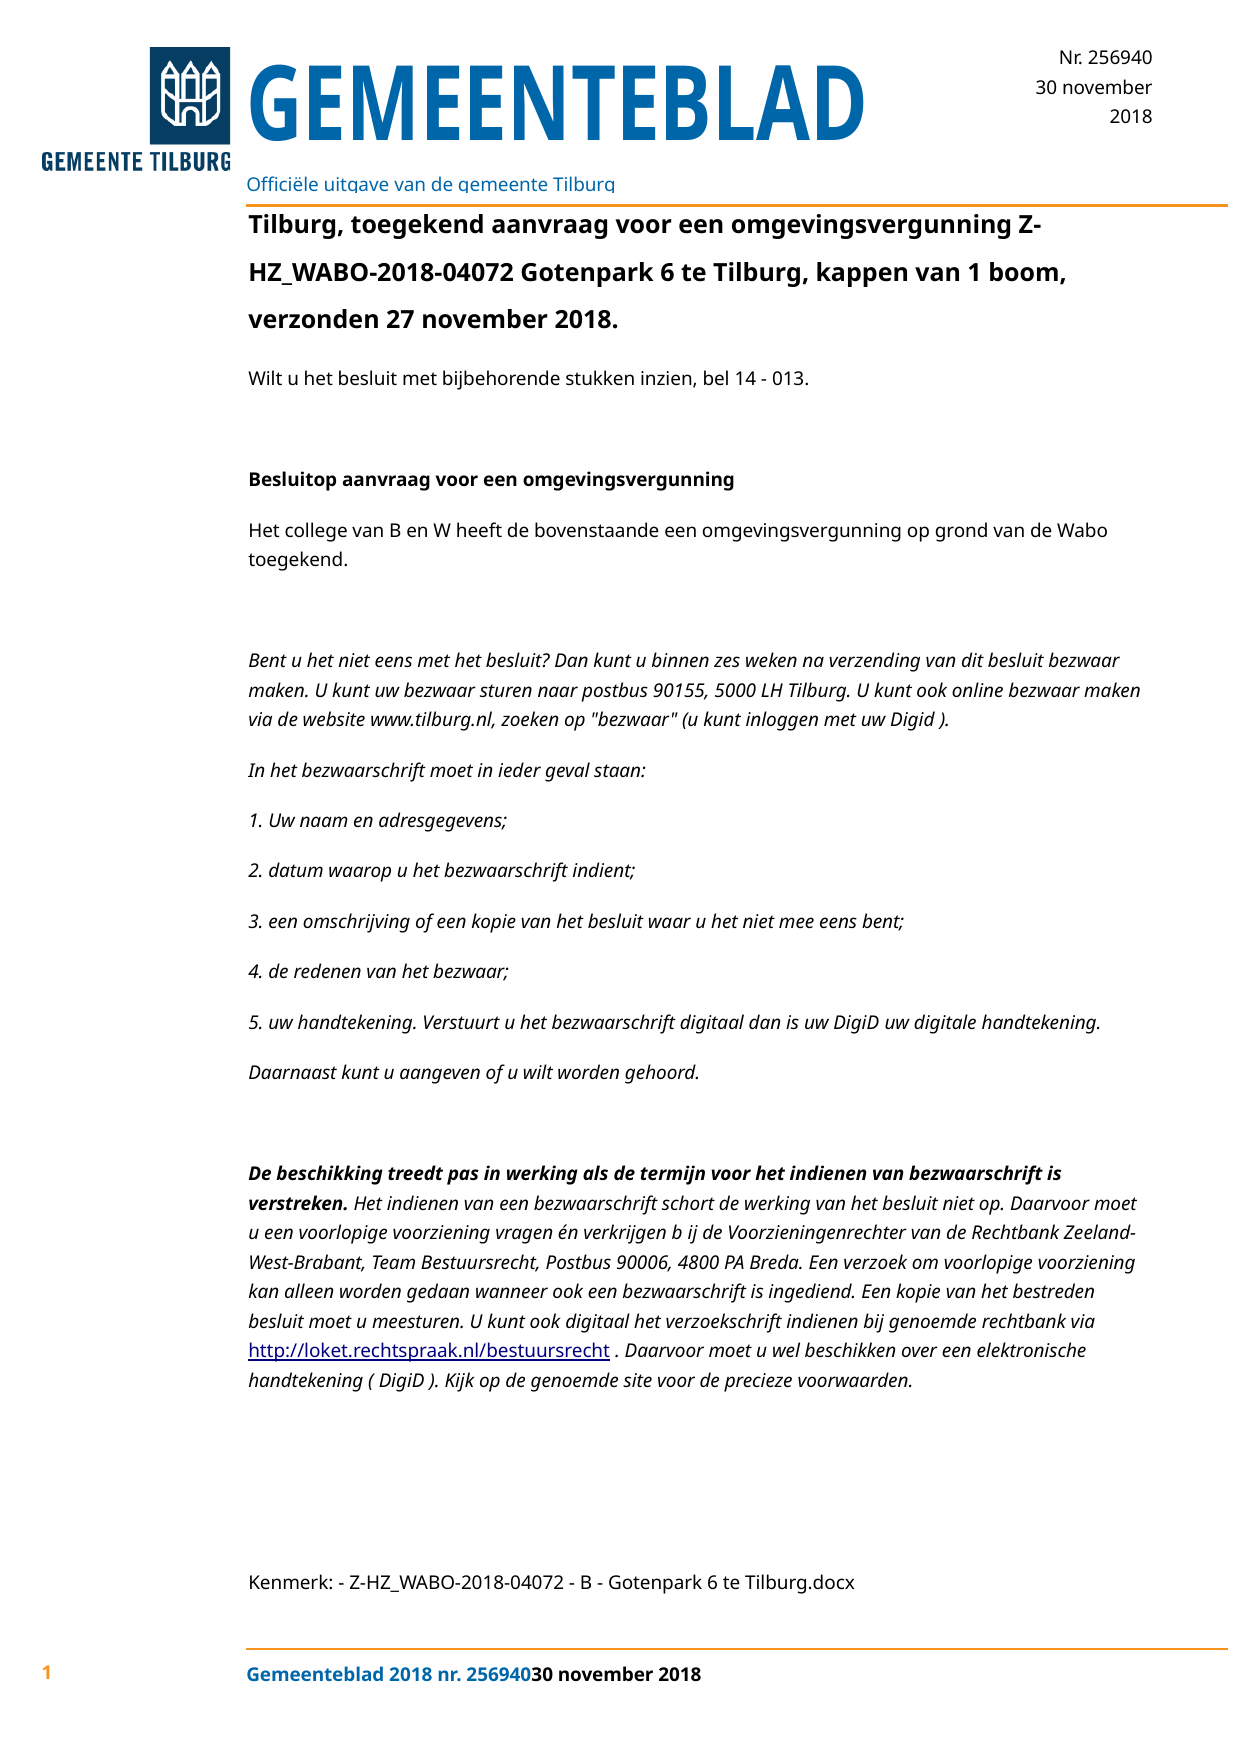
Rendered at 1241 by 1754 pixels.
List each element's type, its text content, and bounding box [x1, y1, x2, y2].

picture [41, 47, 231, 172]
text Tilburg, toegekend aanvraag voor een omgevingsvergunning Z-HZ_WABO-2018-04072 Gotenpark 6 te Tilburg, kappen van 1 boom, verzonden 27 november 2018. [248, 207, 1152, 336]
text Kenmerk: - Z-HZ_WABO-2018-04072 - B - Gotenpark 6 te Tilburg.docx [248, 1569, 1152, 1594]
text Wilt u het besluit met bijbehorende stukken inzien, bel 14 - 013. [248, 366, 1152, 391]
text Bent u het niet eens met het besluit? Dan kunt u binnen zes weken na verzending van dit besluit bezwaar maken. U kunt uw bezwaar sturen naar postbus 90155, 5000 LH Tilburg. U kunt ook online bezwaar maken via de website www.tilburg.nl, zoeken op "bezwaar" (u kunt inloggen met uw Digid ). [248, 647, 1152, 732]
text De beschikking treedt pas in werking als de termijn voor het indienen van bezwaarschrift is verstreken. Het indienen van een bezwaarschrift schort de werking van het besluit niet op. Daarvoor moet u een voorlopige voorziening vragen én verkrijgen b ij de Voorzieningenrechter van de Rechtbank Zeeland-West-Brabant, Team Bestuursrecht, Postbus 90006, 4800 PA Breda. Een verzoek om voorlopige voorziening kan alleen worden gedaan wanneer ook een bezwaarschrift is ingediend. Een kopie van het bestreden besluit moet u meesturen. U kunt ook digitaal het verzoekschrift indienen bij genoemde rechtbank via http://loket.rechtspraak.nl/bestuursrecht . Daarvoor moet u wel beschikken over een elektronische handtekening ( DigiD ). Kijk op de genoemde site voor de precieze voorwaarden. [248, 1160, 1152, 1393]
text Het college van B en W heeft de bovenstaande een omgevingsvergunning op grond van de Wabo toegekend. [248, 517, 1152, 572]
text Besluitop aanvraag voor een omgevingsvergunning [248, 466, 1152, 492]
text 4. de redenen van het bezwaar; [248, 958, 1152, 984]
text 1. Uw naam en adresgegevens; [248, 807, 1152, 833]
text 5. uw handtekening. Verstuurt u het bezwaarschrift digitaal dan is uw DigiD uw digitale handtekening. [248, 1009, 1152, 1034]
text Daarnaast kunt u aangeven of u wilt worden gehoord. [248, 1059, 1152, 1085]
text 3. een omschrijving of een kopie van het besluit waar u het niet mee eens bent; [248, 908, 1152, 934]
text 2. datum waarop u het bezwaarschrift indient; [248, 858, 1152, 883]
text In het bezwaarschrift moet in ieder geval staan: [248, 757, 1152, 782]
